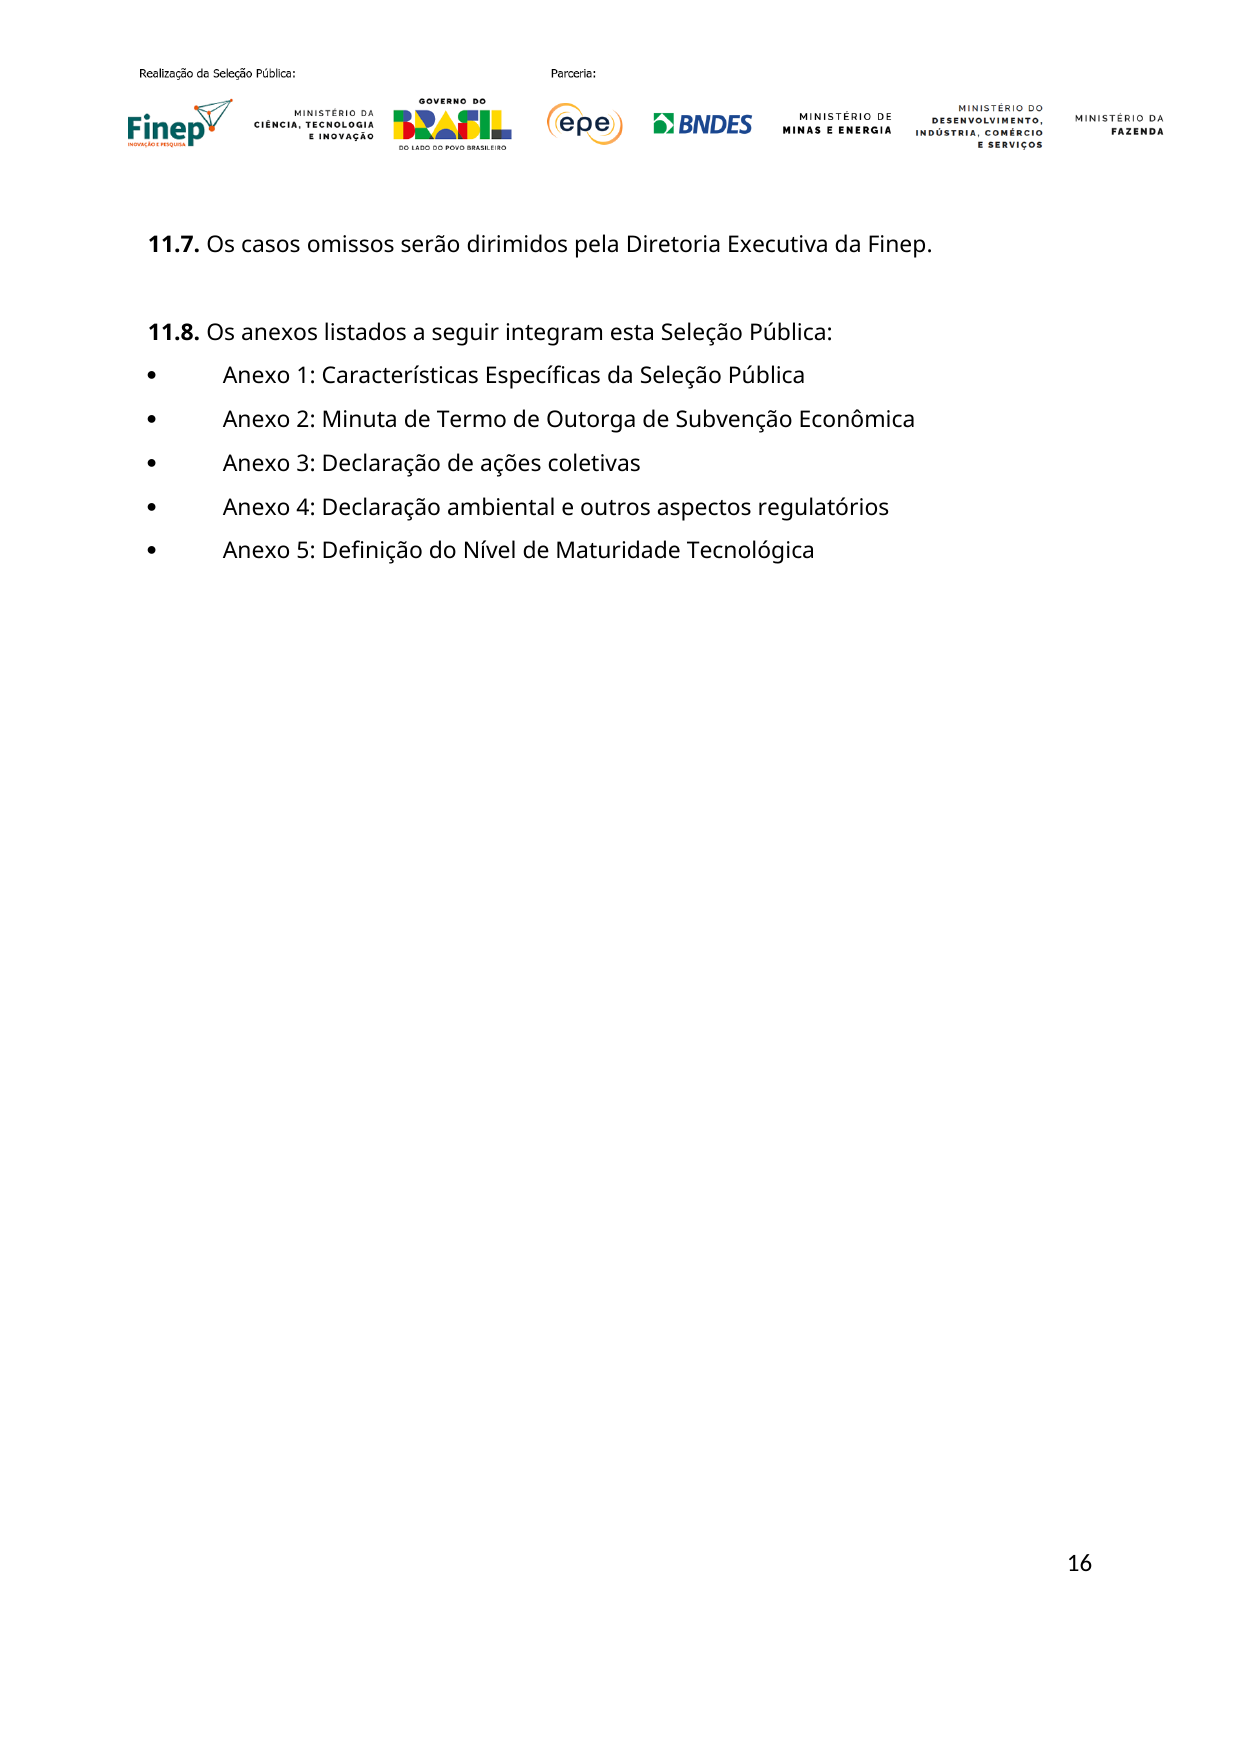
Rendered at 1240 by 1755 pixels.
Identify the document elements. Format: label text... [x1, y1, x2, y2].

list Anexo 4: Declaração ambiental e outros aspectos regulatórios [148, 491, 1092, 522]
list Anexo 5: Definição do Nível de Maturidade Tecnológica [148, 534, 1092, 566]
list Anexo 1: Características Específicas da Seleção Pública [148, 359, 1092, 391]
list Anexo 3: Declaração de ações coletivas [148, 447, 1092, 478]
text 11.8. Os anexos listados a seguir integram esta Seleção Pública: [148, 316, 1092, 347]
text 11.7. Os casos omissos serão dirimidos pela Diretoria Executiva da Finep. [148, 228, 1092, 259]
list Anexo 2: Minuta de Termo de Outorga de Subvenção Econômica [148, 403, 1092, 434]
